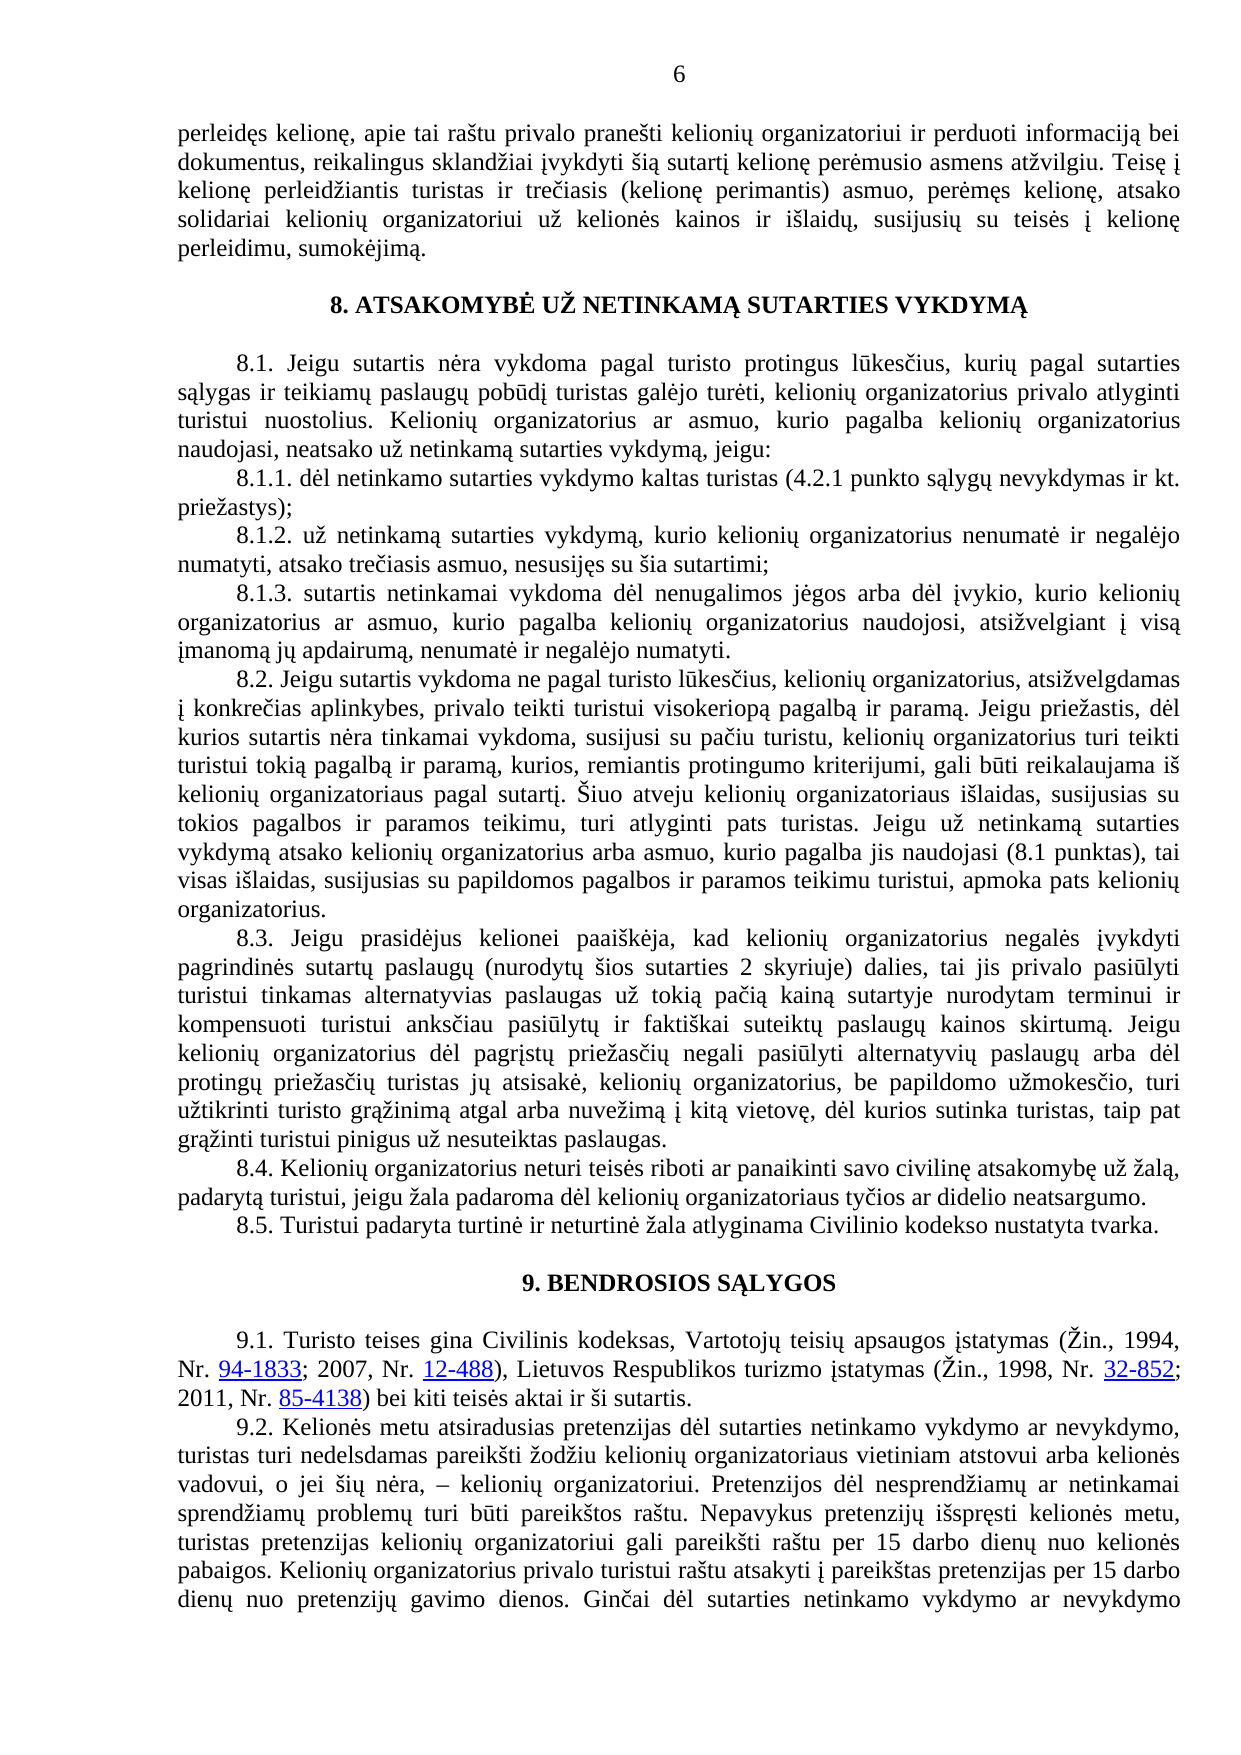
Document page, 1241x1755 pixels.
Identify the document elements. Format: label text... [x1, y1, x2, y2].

text 8.3. Jeigu prasidėjus kelionei paaiškėja, kad kelionių organizatorius negalės įvykdyti pagrindinės sutartų paslaugų (nurodytų šios sutarties 2 skyriuje) dalies, tai jis privalo pasiūlyti turistui tinkamas alternatyvias paslaugas už tokią pačią kainą sutartyje nurodytam terminui ir kompensuoti turistui anksčiau pasiūlytų ir faktiškai suteiktų paslaugų kainos skirtumą. Jeigu kelionių organizatorius dėl pagrįstų priežasčių negali pasiūlyti alternatyvių paslaugų arba dėl protingų priežasčių turistas jų atsisakė, kelionių organizatorius, be papildomo užmokesčio, turi užtikrinti turisto grąžinimą atgal arba nuvežimą į kitą vietovę, dėl kurios sutinka turistas, taip pat grąžinti turistui pinigus už nesuteiktas paslaugas. [177, 923, 1181, 1153]
text 8.2. Jeigu sutartis vykdoma ne pagal turisto lūkesčius, kelionių organizatorius, atsižvelgdamas į konkrečias aplinkybes, privalo teikti turistui visokeriopą pagalbą ir paramą. Jeigu priežastis, dėl kurios sutartis nėra tinkamai vykdoma, susijusi su pačiu turistu, kelionių organizatorius turi teikti turistui tokią pagalbą ir paramą, kurios, remiantis protingumo kriterijumi, gali būti reikalaujama iš kelionių organizatoriaus pagal sutartį. Šiuo atveju kelionių organizatoriaus išlaidas, susijusias su tokios pagalbos ir paramos teikimu, turi atlyginti pats turistas. Jeigu už netinkamą sutarties vykdymą atsako kelionių organizatorius arba asmuo, kurio pagalba jis naudojasi (8.1 punktas), tai visas išlaidas, susijusias su papildomos pagalbos ir paramos teikimu turistui, apmoka pats kelionių organizatorius. [177, 664, 1181, 923]
text 9.1. Turisto teises gina Civilinis kodeksas, Vartotojų teisių apsaugos įstatymas (Žin., 1994, Nr. 94-1833; 2007, Nr. 12-488), Lietuvos Respublikos turizmo įstatymas (Žin., 1998, Nr. 32-852; 2011, Nr. 85-4138) bei kiti teisės aktai ir ši sutartis. [177, 1326, 1181, 1412]
text 8.1.1. dėl netinkamo sutarties vykdymo kaltas turistas (4.2.1 punkto sąlygų nevykdymas ir kt. priežastys); [177, 463, 1181, 521]
text 8.1.3. sutartis netinkamai vykdoma dėl nenugalimos jėgos arba dėl įvykio, kurio kelionių organizatorius ar asmuo, kurio pagalba kelionių organizatorius naudojosi, atsižvelgiant į visą įmanomą jų apdairumą, nenumatė ir negalėjo numatyti. [177, 578, 1181, 664]
text 9. BENDROSIOS SĄLYGOS [177, 1268, 1181, 1297]
text 9.2. Kelionės metu atsiradusias pretenzijas dėl sutarties netinkamo vykdymo ar nevykdymo, turistas turi nedelsdamas pareikšti žodžiu kelionių organizatoriaus vietiniam atstovui arba kelionės vadovui, o jei šių nėra, – kelionių organizatoriui. Pretenzijos dėl nesprendžiamų ar netinkamai sprendžiamų problemų turi būti pareikštos raštu. Nepavykus pretenzijų išspręsti kelionės metu, turistas pretenzijas kelionių organizatoriui gali pareikšti raštu per 15 darbo dienų nuo kelionės pabaigos. Kelionių organizatorius privalo turistui raštu atsakyti į pareikštas pretenzijas per 15 darbo dienų nuo pretenzijų gavimo dienos. Ginčai dėl sutarties netinkamo vykdymo ar nevykdymo [177, 1412, 1181, 1613]
text 8.5. Turistui padaryta turtinė ir neturtinė žala atlyginama Civilinio kodekso nustatyta tvarka. [177, 1211, 1181, 1239]
text 8.4. Kelionių organizatorius neturi teisės riboti ar panaikinti savo civilinę atsakomybę už žalą, padarytą turistui, jeigu žala padaroma dėl kelionių organizatoriaus tyčios ar didelio neatsargumo. [177, 1153, 1181, 1211]
text 8. ATSAKOMYBĖ UŽ NETINKAMĄ SUTARTIES VYKDYMĄ [177, 291, 1181, 319]
text perleidęs kelionę, apie tai raštu privalo pranešti kelionių organizatoriui ir perduoti informaciją bei dokumentus, reikalingus sklandžiai įvykdyti šią sutartį kelionę perėmusio asmens atžvilgiu. Teisę į kelionę perleidžiantis turistas ir trečiasis (kelionę perimantis) asmuo, perėmęs kelionę, atsako solidariai kelionių organizatoriui už kelionės kainos ir išlaidų, susijusių su teisės į kelionę perleidimu, sumokėjimą. [177, 118, 1181, 262]
text 8.1.2. už netinkamą sutarties vykdymą, kurio kelionių organizatorius nenumatė ir negalėjo numatyti, atsako trečiasis asmuo, nesusijęs su šia sutartimi; [177, 521, 1181, 578]
text 8.1. Jeigu sutartis nėra vykdoma pagal turisto protingus lūkesčius, kurių pagal sutarties sąlygas ir teikiamų paslaugų pobūdį turistas galėjo turėti, kelionių organizatorius privalo atlyginti turistui nuostolius. Kelionių organizatorius ar asmuo, kurio pagalba kelionių organizatorius naudojasi, neatsako už netinkamą sutarties vykdymą, jeigu: [177, 348, 1181, 463]
